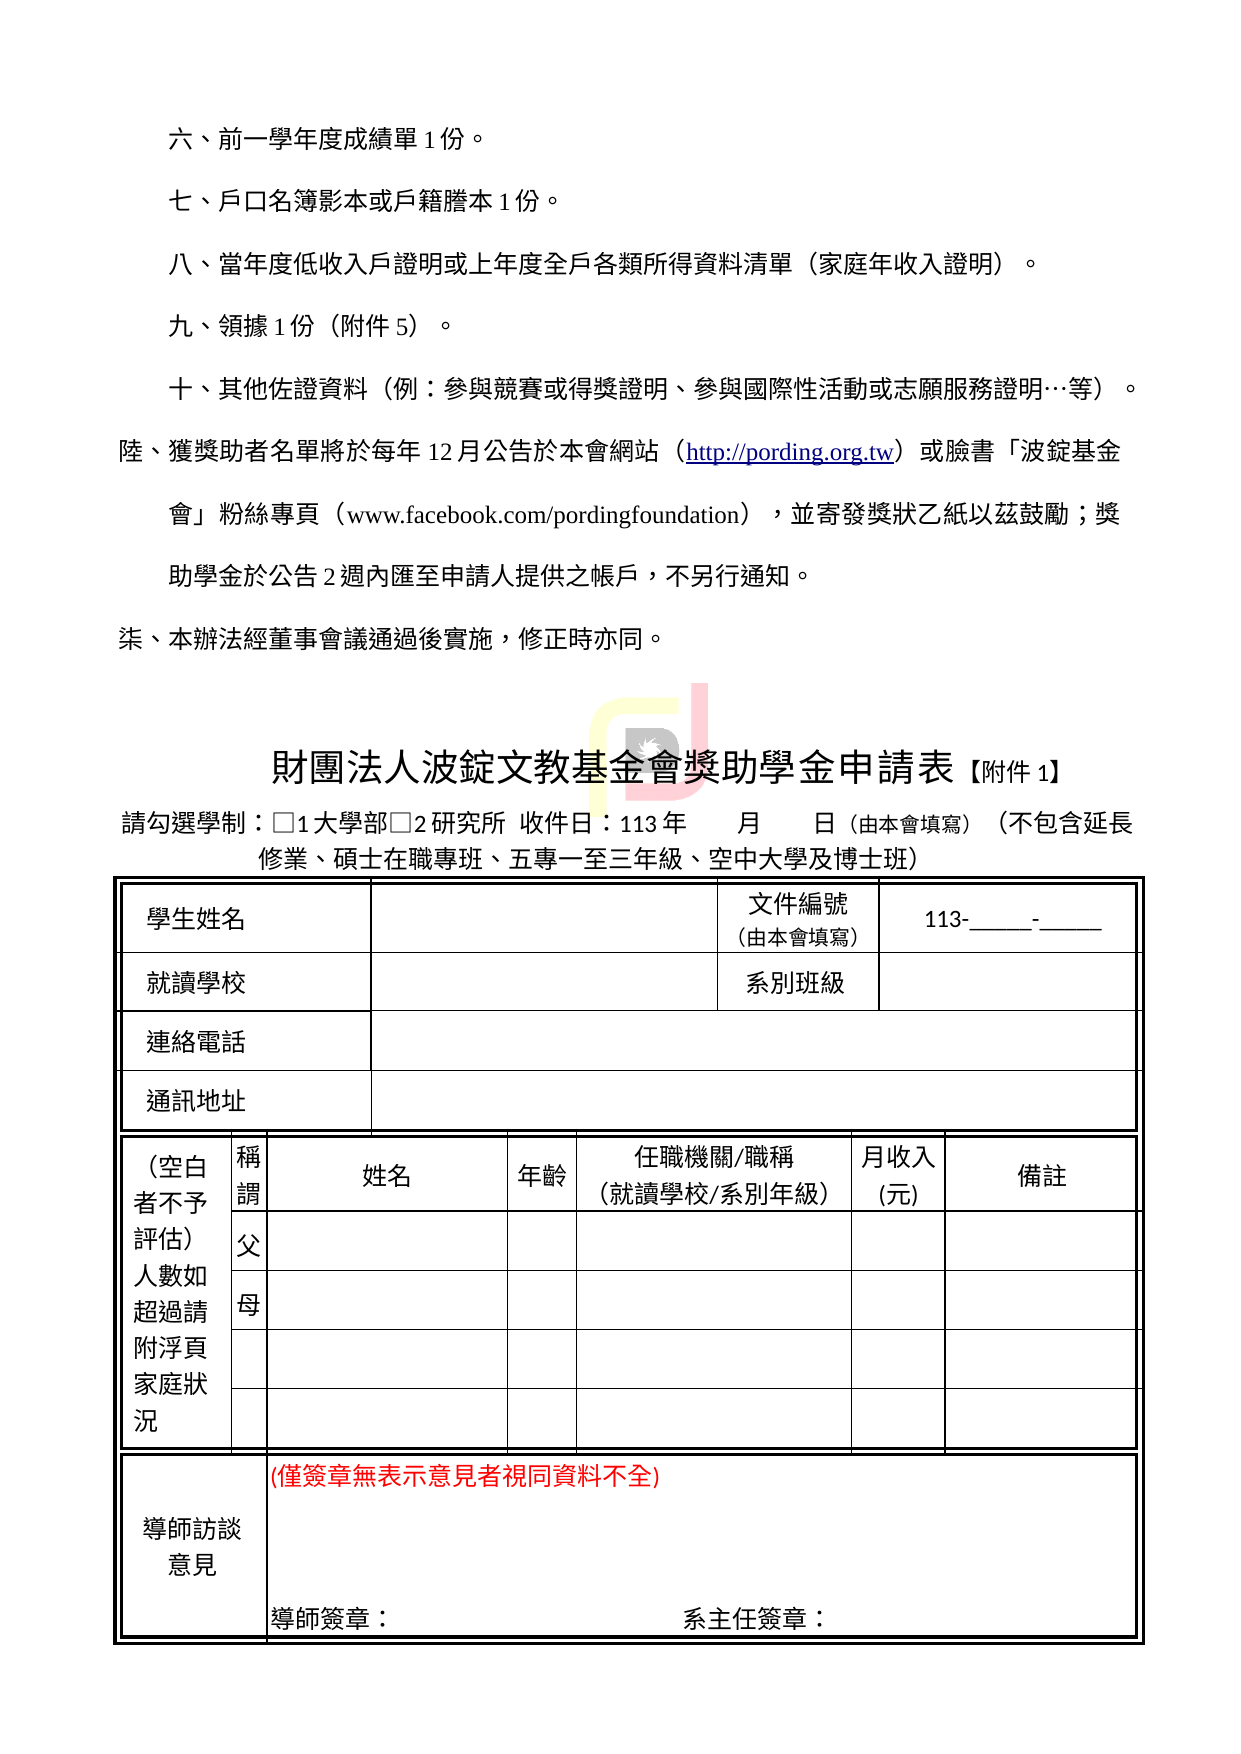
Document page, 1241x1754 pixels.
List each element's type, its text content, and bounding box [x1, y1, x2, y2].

table_cell [372, 1011, 1135, 1069]
table_cell 連絡電話 [123, 1012, 370, 1069]
table_cell [372, 953, 717, 1010]
table_cell [946, 1330, 1135, 1388]
table_cell 母 [232, 1271, 266, 1328]
text 陸、獲獎助者名單將於每年12月公告於本會網站（http://pording.org.tw）或臉書「波錠基金會」粉絲專頁（www.facebook.com/pordingfoundation），並寄發獎狀乙紙以茲鼓勵；獎助學金於公告2週內匯至申請人提供之帳戶，不另行通知。 [118, 408, 1122, 596]
table_cell [852, 1330, 944, 1388]
table_cell 任職機關/職稱 （就讀學校/系別年級） [577, 1138, 851, 1210]
table_cell [577, 1389, 851, 1447]
table_cell 姓名 [268, 1138, 507, 1210]
table_cell 113-_____-_____ [880, 879, 1140, 951]
table_cell [577, 1271, 851, 1328]
table_cell [946, 1389, 1135, 1447]
text 九、領據1份（附件5）。 [118, 283, 1122, 346]
table_cell （空白者不予評估） 人數如超過請附浮頁 家庭狀況 [118, 1129, 231, 1447]
text 柒、本辦法經董事會議通過後實施，修正時亦同。 [118, 596, 1122, 658]
text 十、其他佐證資料（例：參與競賽或得獎證明、參與國際性活動或志願服務證明…等）。 [118, 346, 1122, 408]
table_cell [232, 1330, 266, 1388]
table_cell [508, 1389, 576, 1447]
table_cell [852, 1389, 944, 1447]
table_cell 備註 [946, 1129, 1140, 1210]
table_cell 學生姓名 [118, 879, 370, 951]
table_cell [946, 1447, 1140, 1635]
table_cell [577, 1330, 851, 1388]
table_cell (僅簽章無表示意見者視同資料不全) 導師簽章： 系主任簽章： [268, 1456, 1135, 1635]
table_cell 通訊地址 [123, 1071, 371, 1128]
table_cell [268, 1330, 507, 1388]
table_cell [372, 885, 717, 951]
table_cell 父 [232, 1212, 266, 1269]
table_cell 月收入(元) [852, 1138, 944, 1210]
table_cell [372, 1071, 1135, 1128]
table_cell [852, 1271, 944, 1328]
table_cell [946, 1212, 1135, 1269]
table_cell [508, 1271, 576, 1328]
table_cell [268, 1271, 507, 1328]
table_cell 年齡 [508, 1138, 576, 1210]
table_cell [852, 1212, 944, 1269]
table_cell 文件編號 （由本會填寫） [718, 885, 878, 951]
table_cell [880, 953, 1135, 1010]
table_cell [232, 1389, 266, 1447]
table_cell [508, 1212, 576, 1269]
text 八、當年度低收入戶證明或上年度全戶各類所得資料清單（家庭年收入證明）。 [118, 221, 1122, 283]
table_cell 導師訪談意見 [118, 1447, 231, 1635]
table_header 財團法人波錠文教基金會獎助學金申請表【附件1】 請勾選學制：□1大學部□2研究所 收件日：113年 月 日（由本會填寫）（不包含延長修業、碩士在職專班、五專一至三年級、空中大學及博士班） [118, 658, 1140, 876]
table_cell 系別班級 [718, 953, 878, 1010]
table_cell [946, 1271, 1135, 1328]
text 七、戶口名簿影本或戶籍謄本1份。 [118, 158, 1122, 221]
table_cell 導師訪談意見 [123, 1456, 266, 1635]
table_cell [268, 1212, 507, 1269]
table_cell [268, 1389, 507, 1447]
table_cell 就讀學校 [123, 953, 370, 1010]
table_cell [577, 1212, 851, 1269]
table_cell [508, 1330, 576, 1388]
table_cell 稱謂 [232, 1138, 266, 1210]
text 六、前一學年度成績單1份。 [118, 96, 1122, 158]
